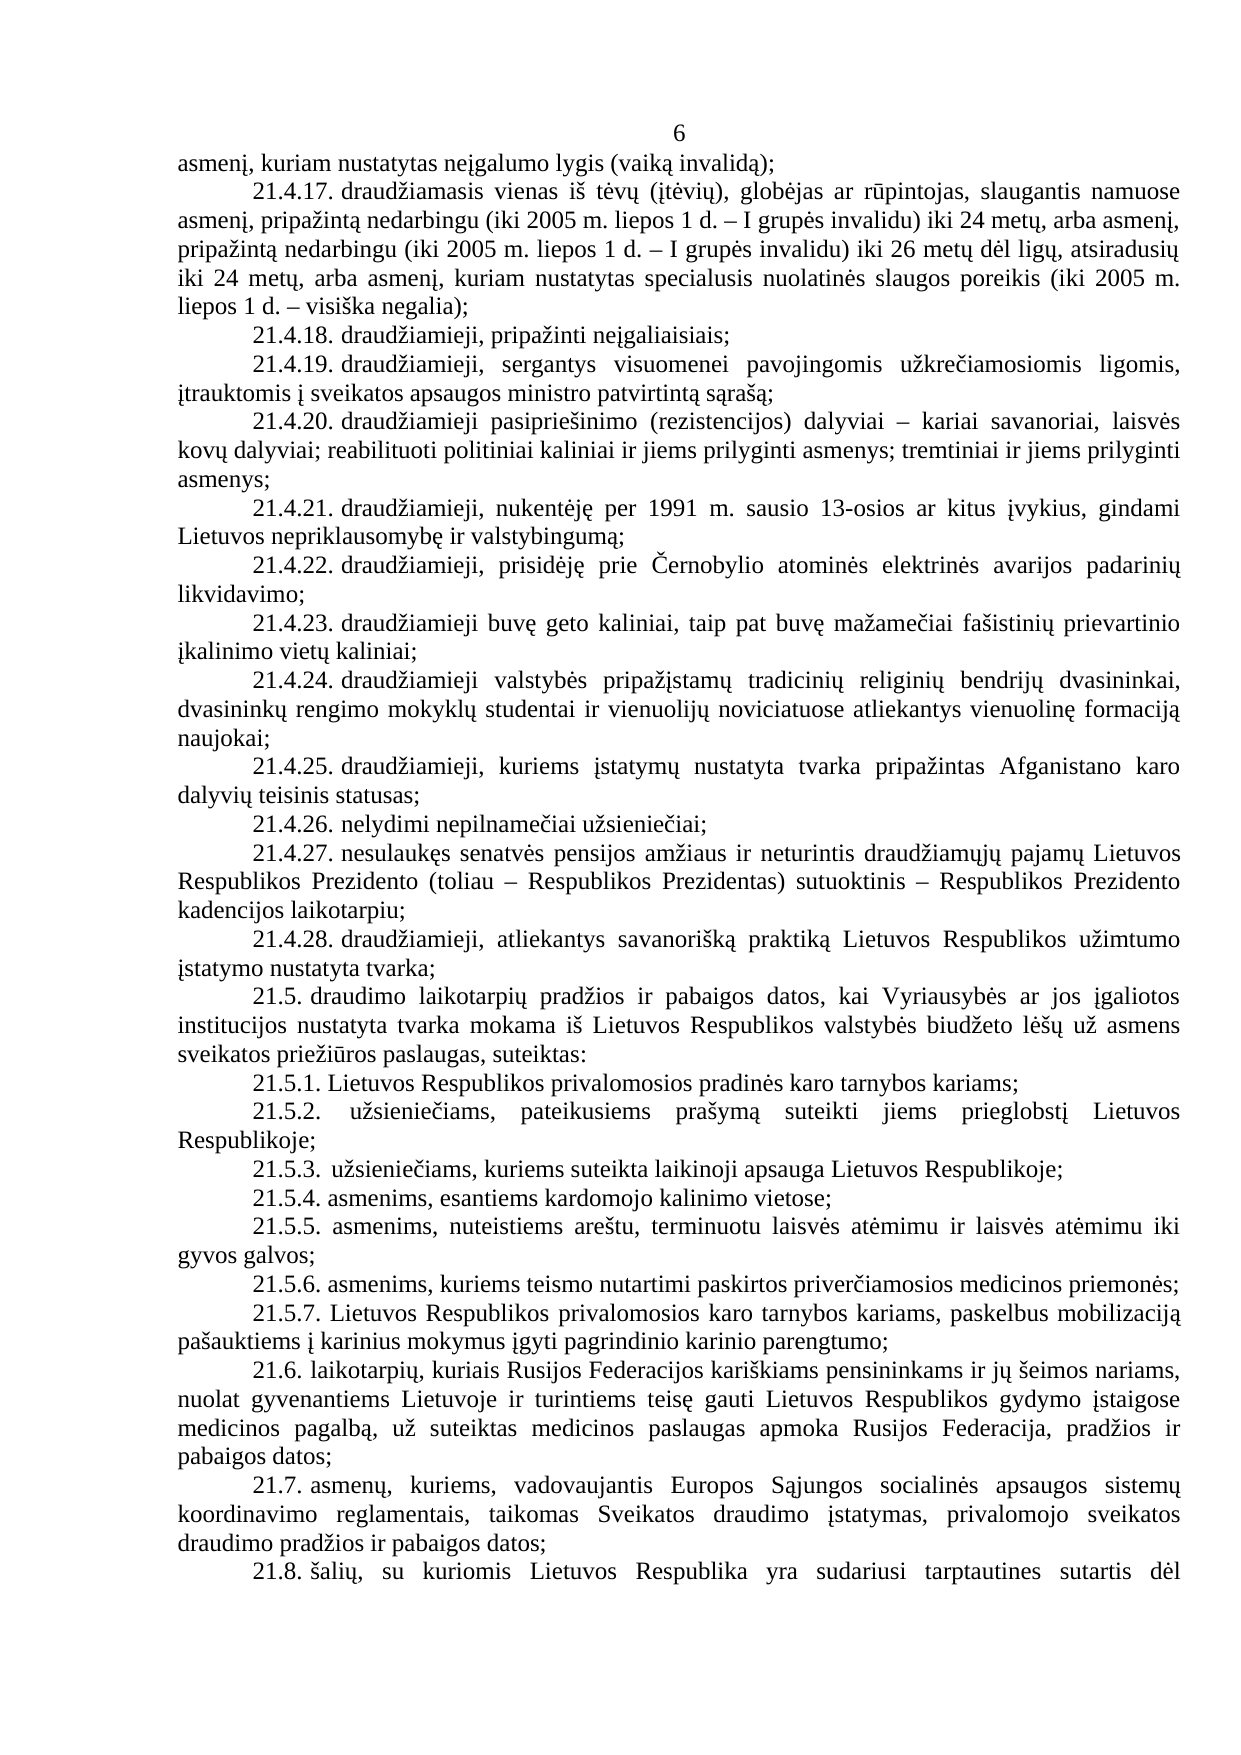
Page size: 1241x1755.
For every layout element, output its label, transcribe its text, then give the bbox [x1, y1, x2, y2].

text 21.5.6. asmenims, kuriems teismo nutartimi paskirtos priverčiamosios medicinos priemonės; [177, 1269, 1181, 1298]
text 21.5.4. asmenims, esantiems kardomojo kalinimo vietose; [177, 1183, 1181, 1211]
text 21.4.18. draudžiamieji, pripažinti neįgaliaisiais; [177, 320, 1181, 349]
text 21.4.20. draudžiamieji pasipriešinimo (rezistencijos) dalyviai – kariai savanoriai, laisvės kovų dalyviai; reabilituoti politiniai kaliniai ir jiems prilyginti asmenys; tremtiniai ir jiems prilyginti asmenys; [177, 406, 1181, 493]
text 21.6. laikotarpių, kuriais Rusijos Federacijos kariškiams pensininkams ir jų šeimos nariams, nuolat gyvenantiems Lietuvoje ir turintiems teisę gauti Lietuvos Respublikos gydymo įstaigose medicinos pagalbą, už suteiktas medicinos paslaugas apmoka Rusijos Federacija, pradžios ir pabaigos datos; [177, 1355, 1181, 1470]
text 21.8. šalių, su kuriomis Lietuvos Respublika yra sudariusi tarptautines sutartis dėl [177, 1556, 1181, 1585]
text 21.5.5. asmenims, nuteistiems areštu, terminuotu laisvės atėmimu ir laisvės atėmimu iki gyvos galvos; [177, 1211, 1181, 1269]
text 21.4.23. draudžiamieji buvę geto kaliniai, taip pat buvę mažamečiai fašistinių prievartinio įkalinimo vietų kaliniai; [177, 608, 1181, 665]
text 21.4.25. draudžiamieji, kuriems įstatymų nustatyta tvarka pripažintas Afganistano karo dalyvių teisinis statusas; [177, 751, 1181, 809]
text 21.5.7. Lietuvos Respublikos privalomosios karo tarnybos kariams, paskelbus mobilizaciją pašauktiems į karinius mokymus įgyti pagrindinio karinio parengtumo; [177, 1298, 1181, 1355]
text asmenį, kuriam nustatytas neįgalumo lygis (vaiką invalidą); [177, 148, 1181, 176]
text 21.4.19. draudžiamieji, sergantys visuomenei pavojingomis užkrečiamosiomis ligomis, įtrauktomis į sveikatos apsaugos ministro patvirtintą sąrašą; [177, 349, 1181, 406]
text 21.7. asmenų, kuriems, vadovaujantis Europos Sąjungos socialinės apsaugos sistemų koordinavimo reglamentais, taikomas Sveikatos draudimo įstatymas, privalomojo sveikatos draudimo pradžios ir pabaigos datos; [177, 1470, 1181, 1556]
text 21.4.24. draudžiamieji valstybės pripažįstamų tradicinių religinių bendrijų dvasininkai, dvasininkų rengimo mokyklų studentai ir vienuolijų noviciatuose atliekantys vienuolinę formaciją naujokai; [177, 665, 1181, 751]
text 21.4.22. draudžiamieji, prisidėję prie Černobylio atominės elektrinės avarijos padarinių likvidavimo; [177, 550, 1181, 608]
text 21.4.17. draudžiamasis vienas iš tėvų (įtėvių), globėjas ar rūpintojas, slaugantis namuose asmenį, pripažintą nedarbingu (iki 2005 m. liepos 1 d. – I grupės invalidu) iki 24 metų, arba asmenį, pripažintą nedarbingu (iki 2005 m. liepos 1 d. – I grupės invalidu) iki 26 metų dėl ligų, atsiradusių iki 24 metų, arba asmenį, kuriam nustatytas specialusis nuolatinės slaugos poreikis (iki 2005 m. liepos 1 d. – visiška negalia); [177, 176, 1181, 320]
text 21.5. draudimo laikotarpių pradžios ir pabaigos datos, kai Vyriausybės ar jos įgaliotos institucijos nustatyta tvarka mokama iš Lietuvos Respublikos valstybės biudžeto lėšų už asmens sveikatos priežiūros paslaugas, suteiktas: [177, 981, 1181, 1068]
text 21.5.2. užsieniečiams, pateikusiems prašymą suteikti jiems prieglobstį Lietuvos Respublikoje; [177, 1096, 1181, 1154]
text 21.4.26. nelydimi nepilnamečiai užsieniečiai; [177, 809, 1181, 838]
text 21.4.21. draudžiamieji, nukentėję per 1991 m. sausio 13-osios ar kitus įvykius, gindami Lietuvos nepriklausomybę ir valstybingumą; [177, 493, 1181, 550]
text 21.4.28. draudžiamieji, atliekantys savanorišką praktiką Lietuvos Respublikos užimtumo įstatymo nustatyta tvarka; [177, 924, 1181, 981]
text 21.5.3. užsieniečiams, kuriems suteikta laikinoji apsauga Lietuvos Respublikoje; [177, 1154, 1181, 1183]
text 21.5.1. Lietuvos Respublikos privalomosios pradinės karo tarnybos kariams; [177, 1068, 1181, 1096]
text 21.4.27. nesulaukęs senatvės pensijos amžiaus ir neturintis draudžiamųjų pajamų Lietuvos Respublikos Prezidento (toliau – Respublikos Prezidentas) sutuoktinis – Respublikos Prezidento kadencijos laikotarpiu; [177, 838, 1181, 924]
